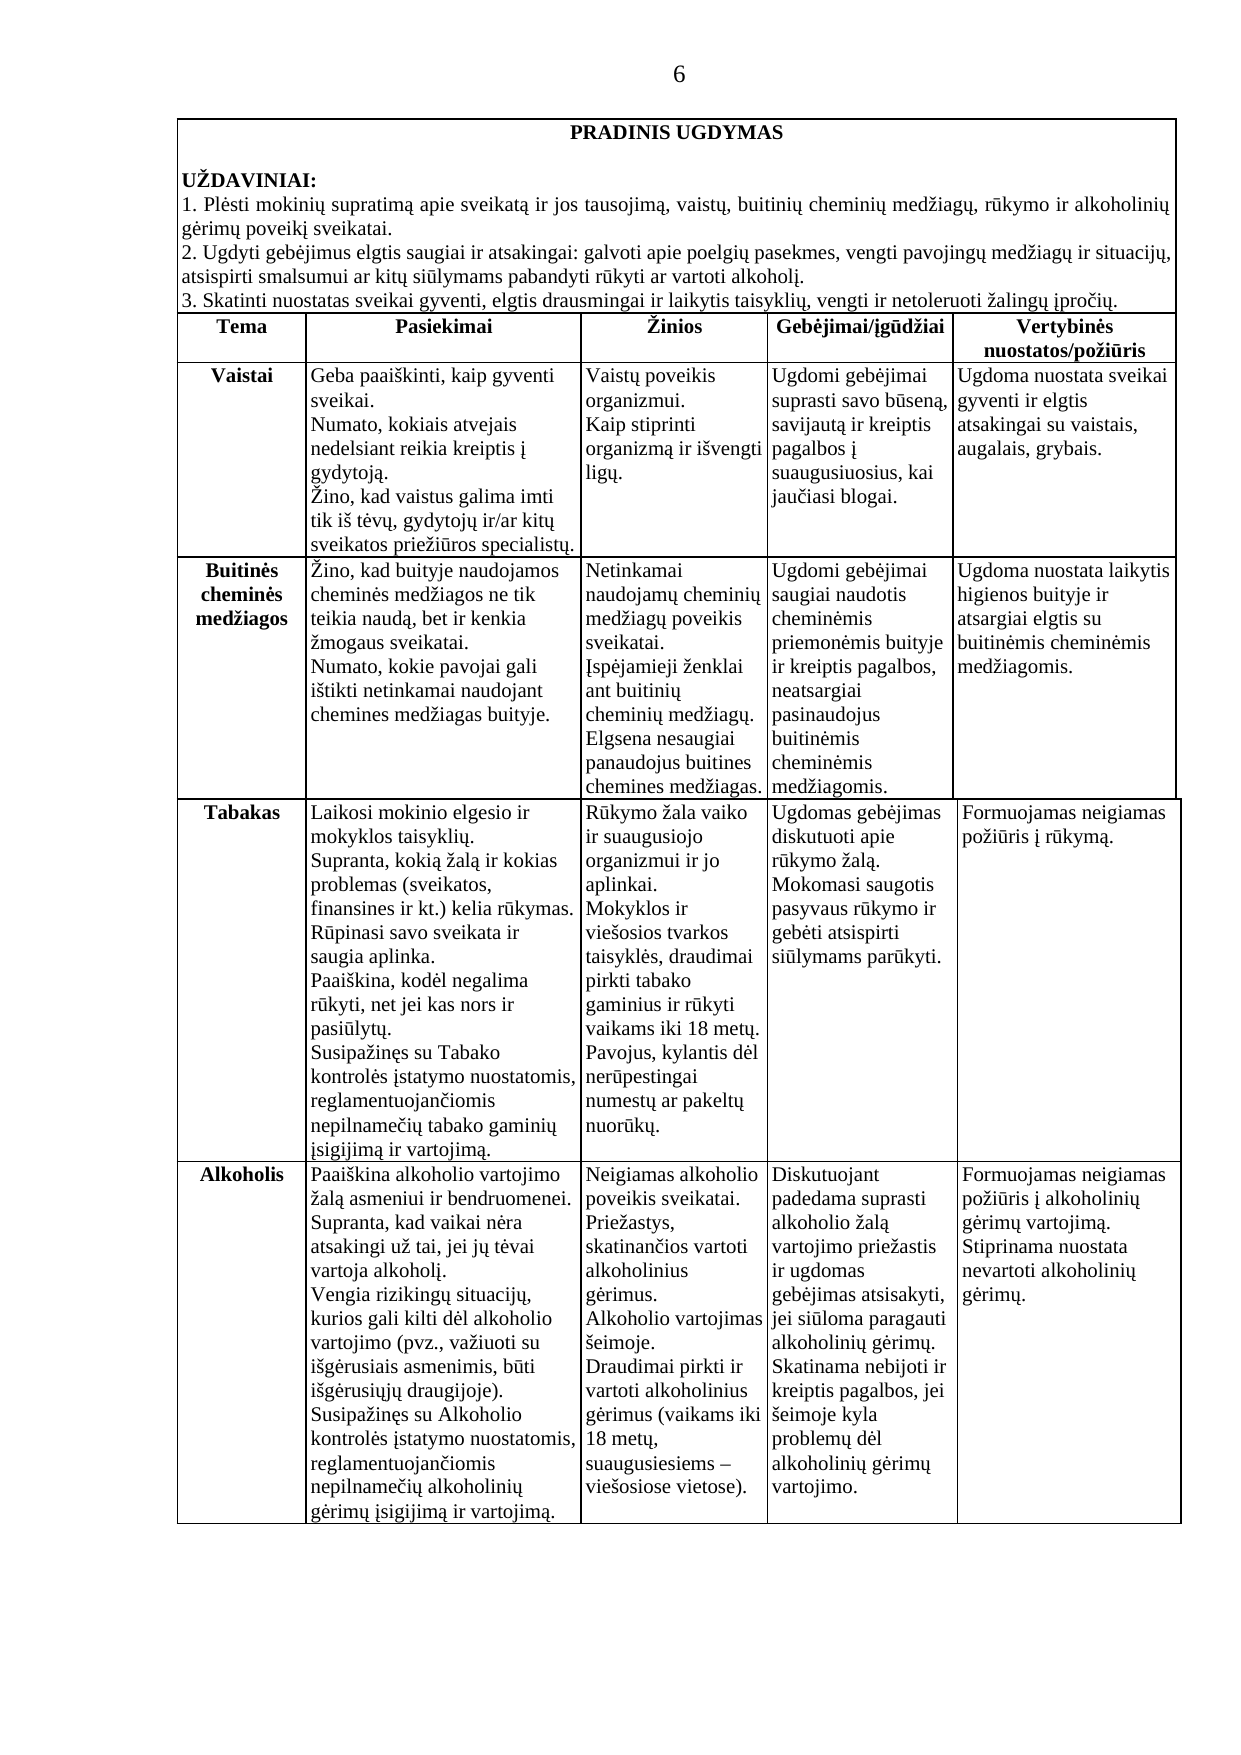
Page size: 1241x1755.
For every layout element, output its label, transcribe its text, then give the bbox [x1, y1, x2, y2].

table_cell Žinios [582, 314, 767, 362]
table_cell Vaistai [178, 363, 305, 556]
table_cell Ugdoma nuostata laikytis higienos buityje ir atsargiai elgtis su buitinėmis cheminėmis medžiagomis. [954, 558, 1175, 798]
table_cell [1177, 387, 1181, 556]
table_cell Formuojamas neigiamas požiūris į alkoholinių gėrimų vartojimą. Stiprinama nuostata nevartoti alkoholinių gėrimų. [958, 1162, 1180, 1523]
table_cell Alkoholis [178, 1162, 305, 1523]
table_cell Gebėjimai/įgūdžiai [768, 314, 952, 362]
table_cell Buitinės cheminės medžiagos [178, 558, 305, 798]
table_cell Vaistų poveikis organizmui. Kaip stiprinti organizmą ir išvengti ligų. [582, 363, 767, 556]
table_cell [1177, 582, 1181, 798]
table_cell Ugdomas gebėjimas diskutuoti apie rūkymo žalą. Mokomasi saugotis pasyvaus rūkymo ir gebėti atsispirti siūlymams parūkyti. [768, 800, 957, 1161]
table_cell [1177, 342, 1181, 362]
table_cell Rūkymo žala vaiko ir suaugusiojo organizmui ir jo aplinkai. Mokyklos ir viešosios tvarkos taisyklės, draudimai pirkti tabako gaminius ir rūkyti vaikams iki 18 metų. Pavojus, kylantis dėl nerūpestingai numestų ar pakeltų nuorūkų. [582, 800, 767, 1161]
table_cell Neigiamas alkoholio poveikis sveikatai. Priežastys, skatinančios vartoti alkoholinius gėrimus. Alkoholio vartojimas šeimoje. Draudimai pirkti ir vartoti alkoholinius gėrimus (vaikams iki 18 metų, suaugusiesiems – viešosiose vietose). [582, 1162, 767, 1523]
table_cell Diskutuojant padedama suprasti alkoholio žalą vartojimo priežastis ir ugdomas gebėjimas atsisakyti, jei siūloma paragauti alkoholinių gėrimų. Skatinama nebijoti ir kreiptis pagalbos, jei šeimoje kyla problemų dėl alkoholinių gėrimų vartojimo. [768, 1162, 957, 1523]
table_cell Ugdoma nuostata sveikai gyventi ir elgtis atsakingai su vaistais, augalais, grybais. [954, 363, 1175, 556]
table_cell Tabakas [178, 800, 305, 1161]
table_cell Pasiekimai [307, 314, 580, 362]
table_cell Žino, kad buityje naudojamos cheminės medžiagos ne tik teikia naudą, bet ir kenkia žmogaus sveikatai. Numato, kokie pavojai gali ištikti netinkamai naudojant chemines medžiagas buityje. [307, 558, 580, 798]
table_header [1177, 144, 1181, 312]
table_cell Tema [178, 314, 305, 362]
table_cell Ugdomi gebėjimai suprasti savo būseną, savijautą ir kreiptis pagalbos į suaugusiuosius, kai jaučiasi blogai. [768, 363, 952, 556]
table_cell Formuojamas neigiamas požiūris į rūkymą. [958, 800, 1180, 1161]
